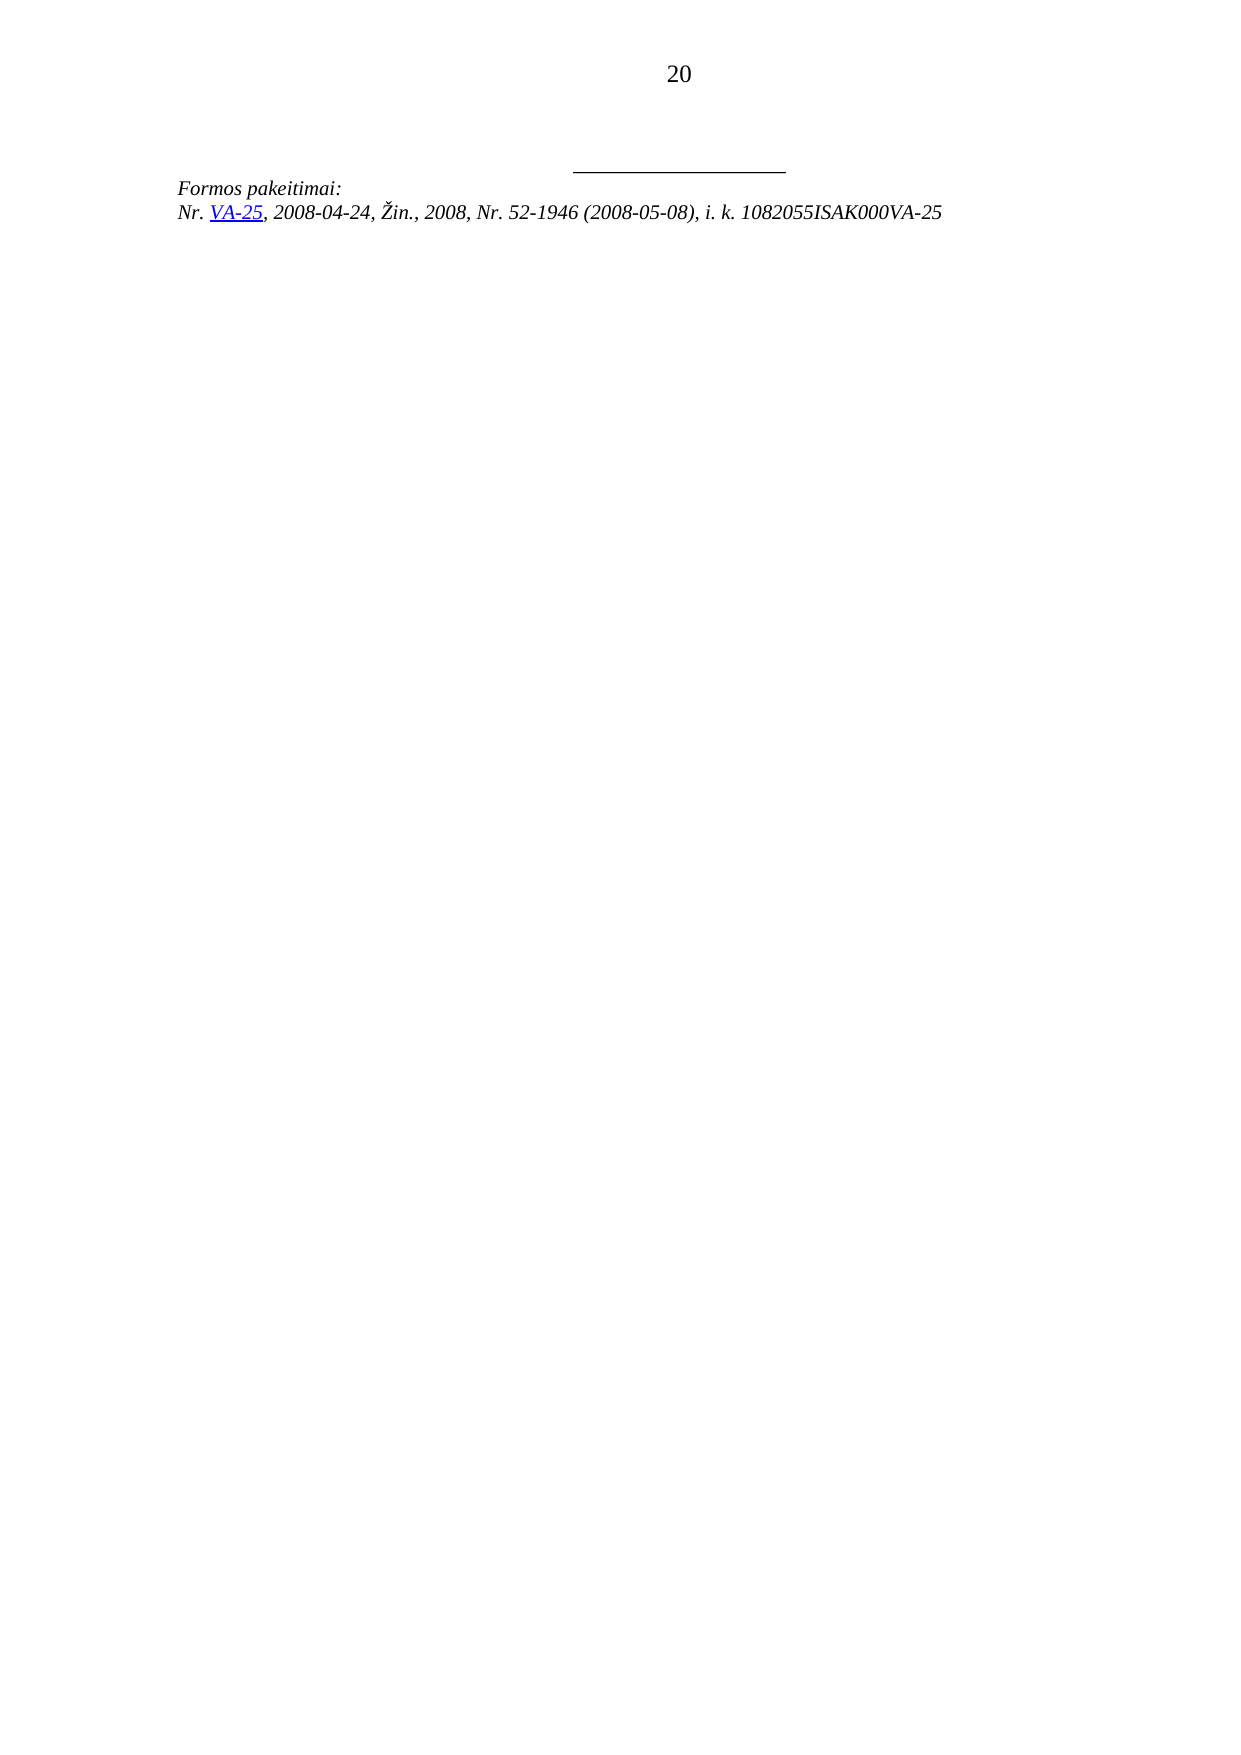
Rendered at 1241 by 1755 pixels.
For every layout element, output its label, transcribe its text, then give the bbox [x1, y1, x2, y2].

text Nr. VA-25, 2008-04-24, Žin., 2008, Nr. 52-1946 (2008-05-08), i. k. 1082055ISAK000VA-25 [177, 200, 1181, 224]
text _________________ [177, 147, 1181, 176]
text Formos pakeitimai: [177, 176, 1181, 200]
